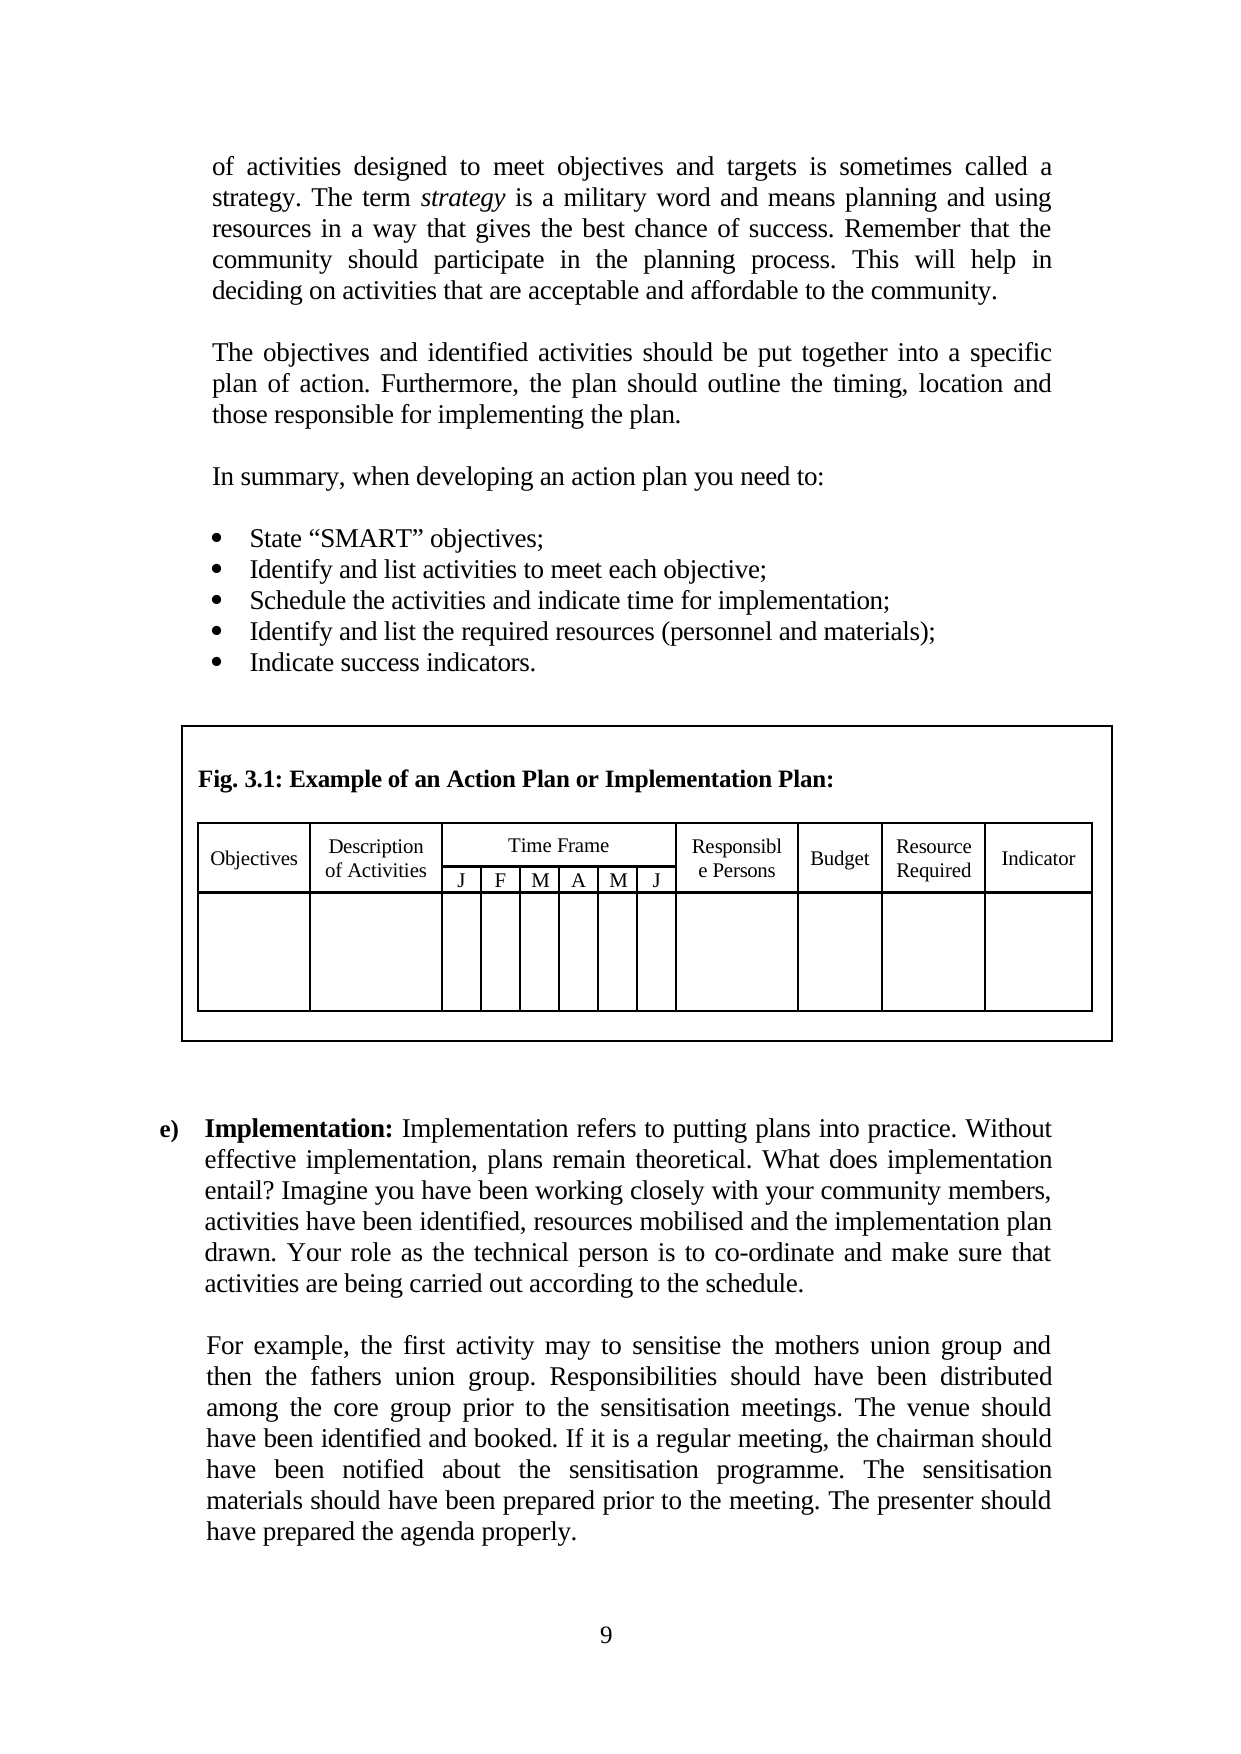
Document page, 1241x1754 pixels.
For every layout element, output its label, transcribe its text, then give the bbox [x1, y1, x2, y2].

table_cell [560, 894, 597, 1010]
table_header Time Frame [443, 824, 675, 865]
table_header Budget [799, 824, 881, 891]
table_cell [677, 894, 797, 1010]
table_cell F [482, 868, 519, 891]
list Identify and list activities to meet each objective; [212, 553, 1053, 584]
table_cell [521, 894, 558, 1010]
table_cell M [521, 868, 558, 891]
text For example, the first activity may to sensitise the mothers union group and then the fathers union group. Responsibilities should have been distributed among the core group prior to the sensitisation meetings. The venue should have been identified and booked. If it is a regular meeting, the chairman should have been notified about the sensitisation programme. The sensitisation materials should have been prepared prior to the meeting. The presenter should have prepared the agenda properly. [206, 1329, 1053, 1547]
table_cell [311, 894, 441, 1010]
table_cell M [599, 868, 636, 891]
table_cell [799, 894, 881, 1010]
table_cell [883, 894, 984, 1010]
table_cell [638, 894, 675, 1010]
table_header Indicator [986, 824, 1091, 891]
table_cell A [560, 868, 597, 891]
table_cell [443, 894, 480, 1010]
table_cell [482, 894, 519, 1010]
table_cell [986, 894, 1091, 1010]
list State “SMART” objectives; [212, 522, 1053, 553]
list Implementation: Implementation refers to putting plans into practice. Without effective implementation, plans remain theoretical. What does implementation entail? Imagine you have been working closely with your community members, activities have been identified, resources mobilised and the implementation plan drawn. Your role as the technical person is to co-ordinate and make sure that activities are being carried out according to the schedule. [159, 1112, 1053, 1298]
text Fig. 3.1: Example of an Action Plan or Implementation Plan: [198, 763, 1096, 792]
text In summary, when developing an action plan you need to: [212, 460, 1053, 491]
list Identify and list the required resources (personnel and materials); [212, 616, 1053, 647]
list Schedule the activities and indicate time for implementation; [212, 584, 1053, 616]
list of activities designed to meet objectives and targets is sometimes called a strategy. The term strategy is a military word and means planning and using resources in a way that gives the best chance of success. Remember that the community should participate in the planning process. This will help in deciding on activities that are acceptable and affordable to the community. [167, 150, 1053, 305]
table_header Responsible Persons [677, 824, 797, 891]
table_header Description of Activities [311, 824, 441, 891]
table_cell [199, 894, 309, 1010]
table_cell J [443, 868, 480, 891]
table_cell J [638, 868, 675, 891]
text The objectives and identified activities should be put together into a specific plan of action. Furthermore, the plan should outline the timing, location and those responsible for implementing the plan. [212, 336, 1053, 429]
table_cell [599, 894, 636, 1010]
table_header Objectives [199, 824, 309, 891]
table_header Resource Required [883, 824, 984, 891]
list Indicate success indicators. [212, 647, 1053, 678]
